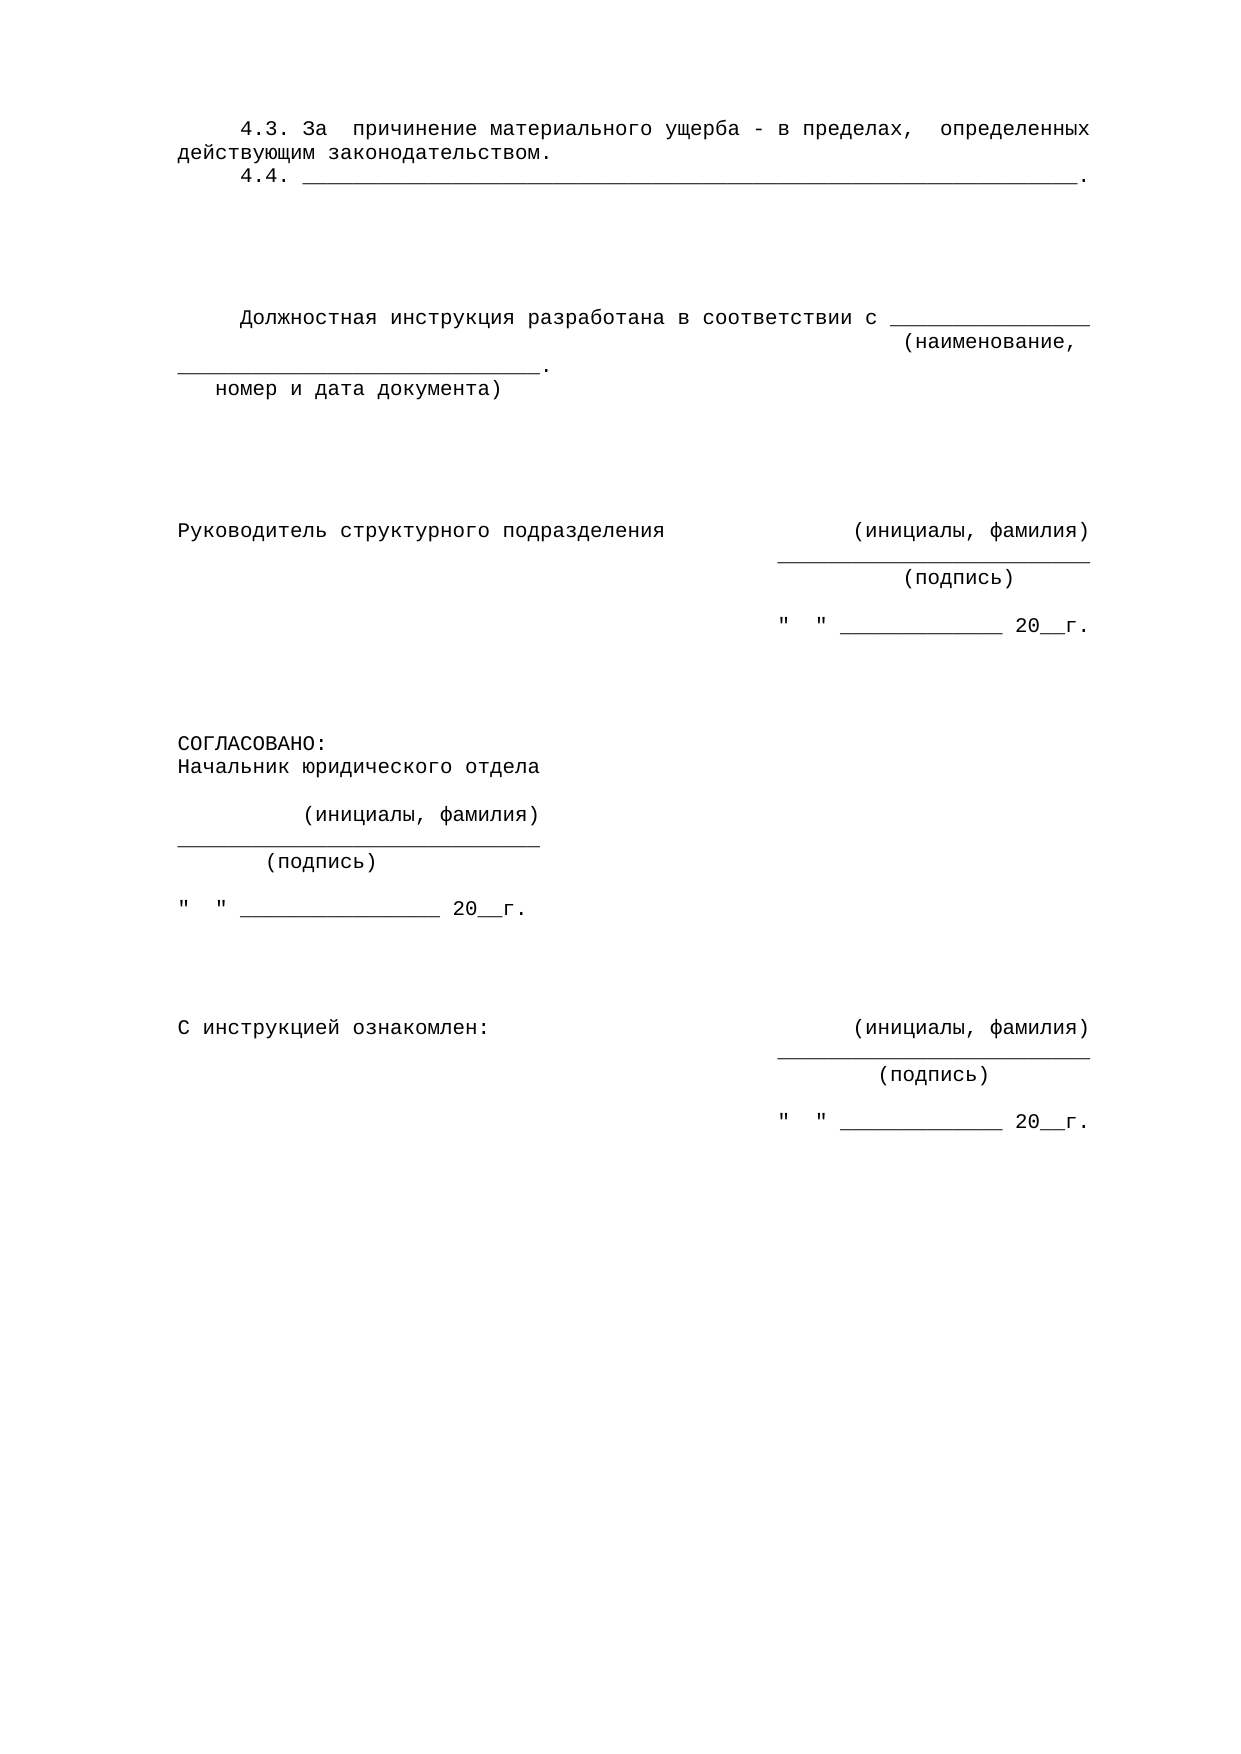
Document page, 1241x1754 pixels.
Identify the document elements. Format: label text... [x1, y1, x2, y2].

text _________________________ [177, 544, 1152, 567]
text _____________________________. [177, 354, 1152, 378]
text 4.3. За причинение материального ущерба - в пределах, определенных [177, 118, 1152, 142]
text Руководитель структурного подразделения (инициалы, фамилия) [177, 520, 1152, 544]
text (подпись) [177, 851, 1152, 875]
text (инициалы, фамилия) [177, 804, 1152, 827]
text (наименование, [177, 331, 1152, 354]
text Должностная инструкция разработана в соответствии с ________________ [177, 307, 1152, 331]
text " " _____________ 20__г. [177, 1111, 1152, 1135]
text номер и дата документа) [177, 378, 1152, 402]
text СОГЛАСОВАНО: [177, 733, 1152, 757]
text 4.4. ______________________________________________________________. [177, 165, 1152, 189]
text (подпись) [177, 567, 1152, 591]
text С инструкцией ознакомлен: (инициалы, фамилия) [177, 1017, 1152, 1040]
text Начальник юридического отдела [177, 757, 1152, 780]
text _________________________ [177, 1040, 1152, 1064]
text " " ________________ 20__г. [177, 898, 1152, 922]
text действующим законодательством. [177, 142, 1152, 165]
text _____________________________ [177, 827, 1152, 851]
text " " _____________ 20__г. [177, 615, 1152, 638]
text (подпись) [177, 1064, 1152, 1088]
